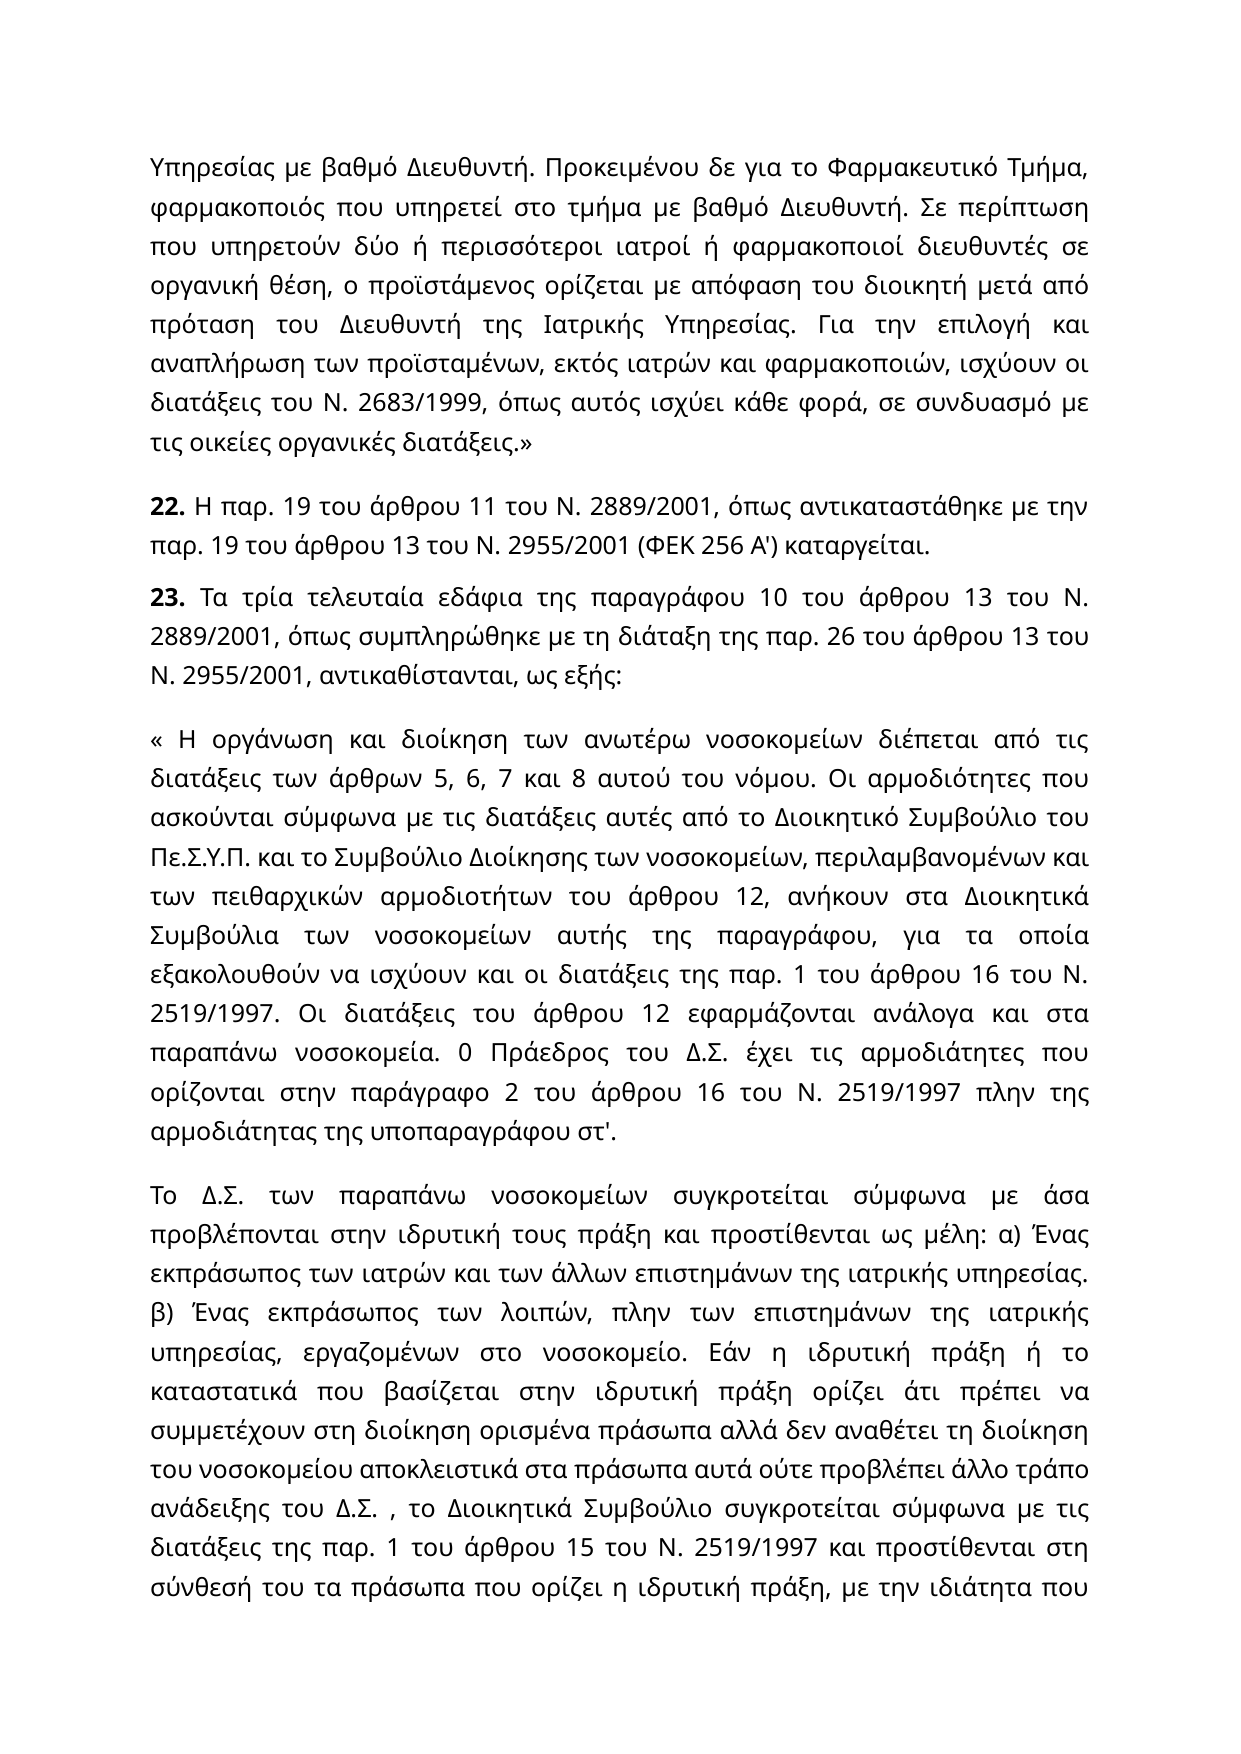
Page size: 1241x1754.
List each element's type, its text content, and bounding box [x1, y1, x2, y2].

text 23. Τα τρία τελευταία εδάφια της παραγράφου 10 του άρθρου 13 του Ν. 2889/2001, όπως συμπληρώθηκε με τη διάταξη της παρ. 26 του άρθρου 13 του Ν. 2955/2001, αντικαθίστανται, ως εξής: [150, 579, 1090, 692]
text Υπηρεσίας με βαθμό Διευθυντή. Προκειμένου δε για το Φαρμακευτικό Τμήμα, φαρμακοποιός που υπηρετεί στο τμήμα με βαθμό Διευθυντή. Σε περίπτωση που υπηρετούν δύο ή περισσότεροι ιατροί ή φαρμακοποιοί διευθυντές σε οργανική θέση, ο προϊστάμενος ορίζεται με απόφαση του διοικητή μετά από πρόταση του Διευθυντή της Ιατρικής Υπηρεσίας. Για την επιλογή και αναπλήρωση των προϊσταμένων, εκτός ιατρών και φαρμακοποιών, ισχύουν οι διατάξεις του Ν. 2683/1999, όπως αυτός ισχύει κάθε φορά, σε συνδυασμό με τις οικείες οργανικές διατάξεις.» [150, 150, 1090, 458]
text Το Δ.Σ. των παραπάνω νοσοκομείων συγκροτείται σύμφωνα με άσα προβλέπονται στην ιδρυτική τους πράξη και προστίθενται ως μέλη: α) Ένας εκπράσωπος των ιατρών και των άλλων επιστημάνων της ιατρικής υπηρεσίας. β) Ένας εκπράσωπος των λοιπών, πλην των επιστημάνων της ιατρικής υπηρεσίας, εργαζομένων στο νοσοκομείο. Εάν η ιδρυτική πράξη ή το καταστατικά που βασίζεται στην ιδρυτική πράξη ορίζει άτι πρέπει να συμμετέχουν στη διοίκηση ορισμένα πράσωπα αλλά δεν αναθέτει τη διοίκηση του νοσοκομείου αποκλειστικά στα πράσωπα αυτά ούτε προβλέπει άλλο τράπο ανάδειξης του Δ.Σ. , το Διοικητικά Συμβούλιο συγκροτείται σύμφωνα με τις διατάξεις της παρ. 1 του άρθρου 15 του Ν. 2519/1997 και προστίθενται στη σύνθεσή του τα πράσωπα που ορίζει η ιδρυτική πράξη, με την ιδιάτητα που [150, 1177, 1090, 1603]
text « Η οργάνωση και διοίκηση των ανωτέρω νοσοκομείων διέπεται από τις διατάξεις των άρθρων 5, 6, 7 και 8 αυτού του νόμου. Οι αρμοδιότητες που ασκούνται σύμφωνα με τις διατάξεις αυτές από το Διοικητικό Συμβούλιο του Πε.Σ.Υ.Π. και το Συμβούλιο Διοίκησης των νοσοκομείων, περιλαμβανομένων και των πειθαρχικών αρμοδιοτήτων του άρθρου 12, ανήκουν στα Διοικητικά Συμβούλια των νοσοκομείων αυτής της παραγράφου, για τα οποία εξακολουθούν να ισχύουν και οι διατάξεις της παρ. 1 του άρθρου 16 του Ν. 2519/1997. Οι διατάξεις του άρθρου 12 εφαρμάζονται ανάλογα και στα παραπάνω νοσοκομεία. 0 Πράεδρος του Δ.Σ. έχει τις αρμοδιάτητες που ορίζονται στην παράγραφο 2 του άρθρου 16 του Ν. 2519/1997 πλην της αρμοδιάτητας της υποπαραγράφου στ'. [150, 722, 1090, 1147]
text 22. Η παρ. 19 του άρθρου 11 του Ν. 2889/2001, όπως αντικαταστάθηκε με την παρ. 19 του άρθρου 13 του Ν. 2955/2001 (ΦΕΚ 256 Α') καταργείται. [150, 488, 1090, 562]
